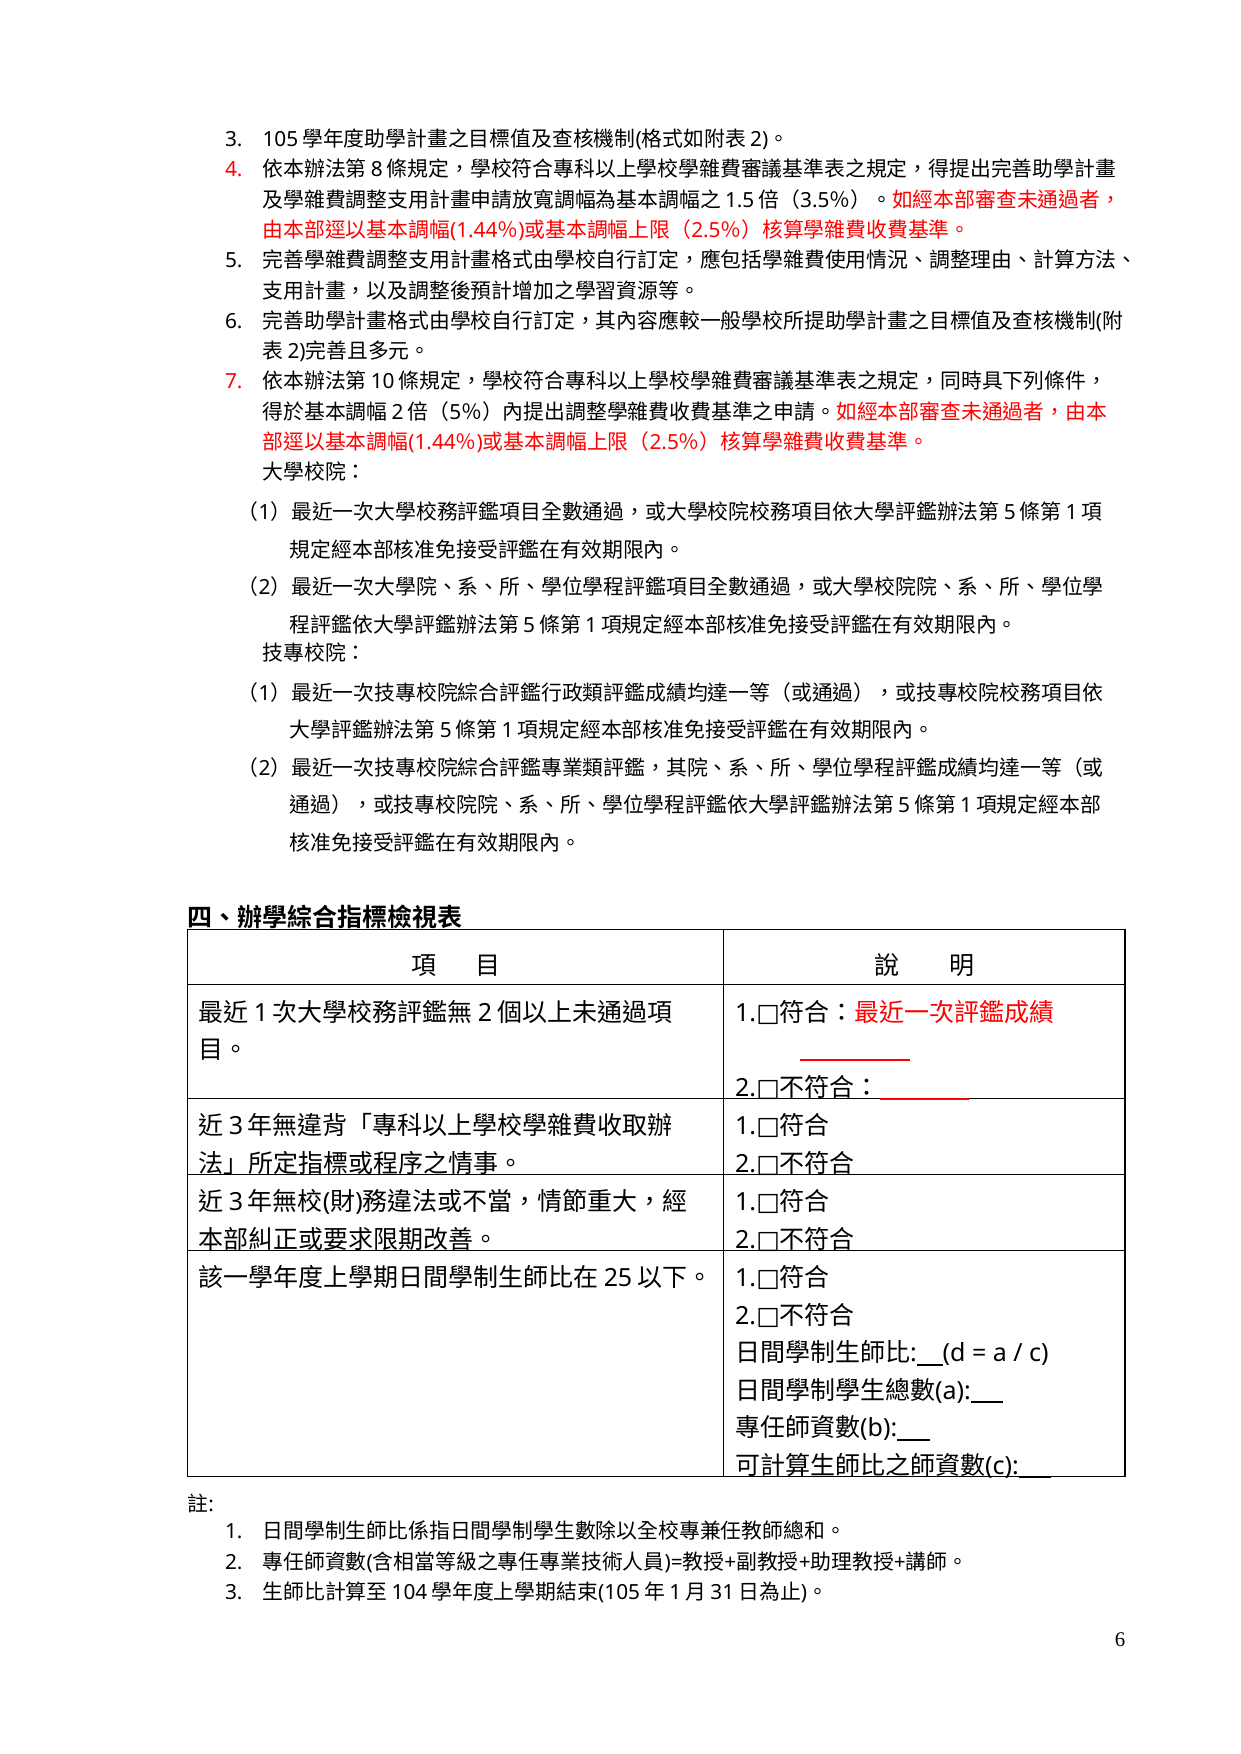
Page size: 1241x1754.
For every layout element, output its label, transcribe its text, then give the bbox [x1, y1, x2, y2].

text （1）最近一次技專校院綜合評鑑行政類評鑑成績均達一等（或通過），或技專校院校務項目依大學評鑑辦法第5條第1項規定經本部核准免接受評鑑在有效期限內。 [237, 666, 1106, 741]
text 技專校院： [262, 636, 1125, 666]
text （2）最近一次大學院、系、所、學位學程評鑑項目全數通過，或大學校院院、系、所、學位學程評鑑依大學評鑑辦法第5條第1項規定經本部核准免接受評鑑在有效期限內。 [237, 561, 1106, 636]
list 105學年度助學計畫之目標值及查核機制(格式如附表2)。 [225, 122, 1125, 153]
list 生師比計算至104學年度上學期結束(105年1月31日為止)。 [225, 1575, 1125, 1606]
table_cell 近3年無違背「專科以上學校學雜費收取辦法」所定指標或程序之情事。 [188, 1099, 723, 1174]
list 完善助學計畫格式由學校自行訂定，其內容應較一般學校所提助學計畫之目標值及查核機制(附表2)完善且多元。 [225, 304, 1125, 365]
table_cell 最近1次大學校務評鑑無2個以上未通過項目。 [188, 985, 723, 1098]
text （2）最近一次技專校院綜合評鑑專業類評鑑，其院、系、所、學位學程評鑑成績均達一等（或通過），或技專校院院、系、所、學位學程評鑑依大學評鑑辦法第5條第1項規定經本部核准免接受評鑑在有效期限內。 [237, 741, 1106, 853]
table_cell 該一學年度上學期日間學制生師比在25以下。 [188, 1251, 723, 1476]
text 註: [187, 1477, 1125, 1514]
text 四、辦學綜合指標檢視表 [187, 891, 1125, 928]
table_header 項 目 [188, 930, 723, 984]
table_cell 近3年無校(財)務違法或不當，情節重大，經本部糾正或要求限期改善。 [188, 1175, 723, 1250]
list 完善學雜費調整支用計畫格式由學校自行訂定，應包括學雜費使用情況、調整理由、計算方法、支用計畫，以及調整後預計增加之學習資源等。 [225, 243, 1125, 304]
text （1）最近一次大學校務評鑑項目全數通過，或大學校院校務項目依大學評鑑辦法第5條第1項規定經本部核准免接受評鑑在有效期限內。 [237, 486, 1106, 561]
text 大學校院： [262, 456, 1125, 486]
list 依本辦法第10條規定，學校符合專科以上學校學雜費審議基準表之規定，同時具下列條件，得於基本調幅2倍（5％）內提出調整學雜費收費基準之申請。如經本部審查未通過者，由本部逕以基本調幅(1.44％)或基本調幅上限（2.5％）核算學雜費收費基準。 [225, 365, 1125, 456]
table_cell 1.□符合 2.□不符合 [724, 1175, 1124, 1250]
table_cell 1.□符合 2.□不符合 [724, 1099, 1124, 1174]
list 日間學制生師比係指日間學制學生數除以全校專兼任教師總和。 [225, 1514, 1125, 1545]
table_cell 1.□符合 2.□不符合 日間學制生師比: (d = a / c) 日間學制學生總數(a): 專任師資數(b): 可計算生師比之師資數(c): [724, 1251, 1124, 1476]
table_header 說 明 [724, 930, 1124, 984]
list 專任師資數(含相當等級之專任專業技術人員)=教授+副教授+助理教授+講師。 [225, 1545, 1125, 1575]
list 依本辦法第8條規定，學校符合專科以上學校學雜費審議基準表之規定，得提出完善助學計畫及學雜費調整支用計畫申請放寬調幅為基本調幅之1.5倍（3.5％）。如經本部審查未通過者，由本部逕以基本調幅(1.44％)或基本調幅上限（2.5％）核算學雜費收費基準。 [225, 153, 1125, 243]
table_cell 1.□符合：最近一次評鑑成績 2.□不符合： [724, 985, 1124, 1098]
